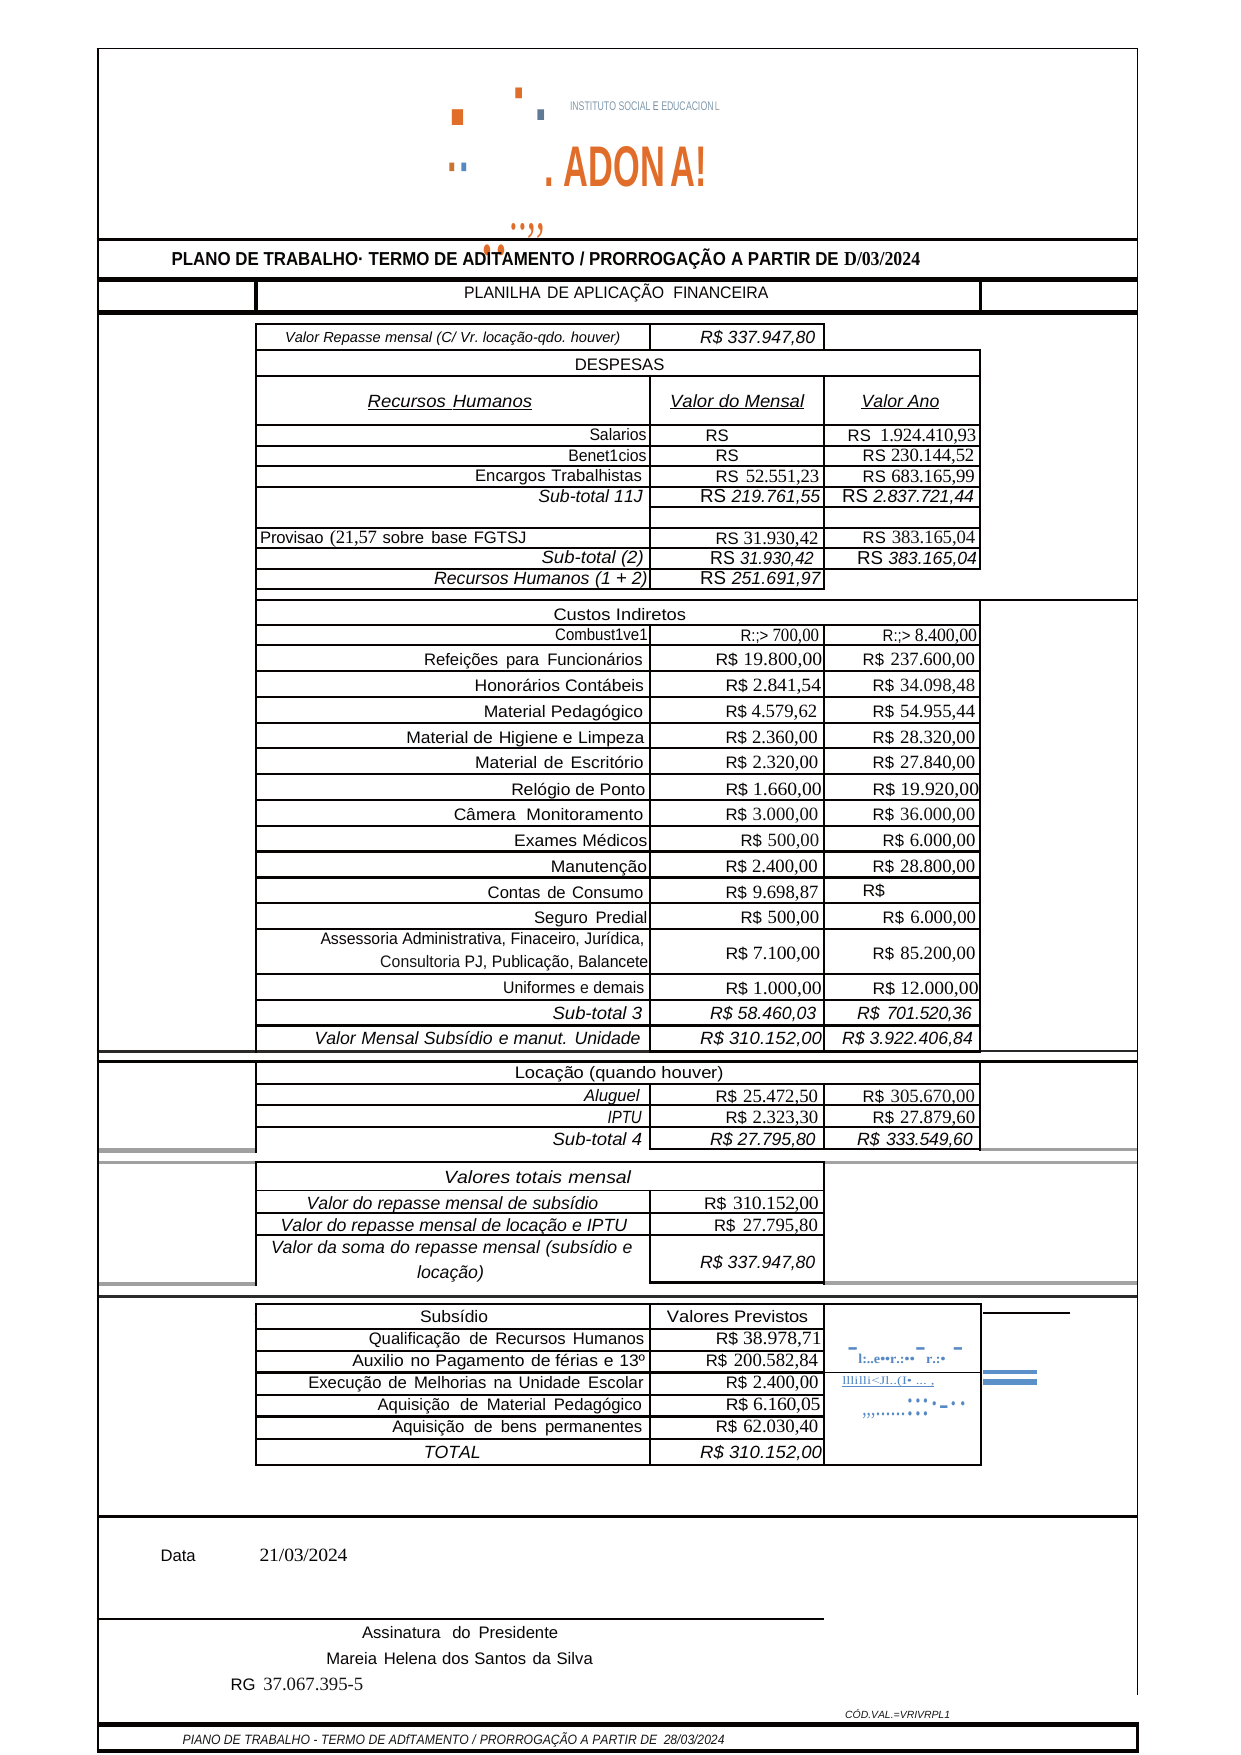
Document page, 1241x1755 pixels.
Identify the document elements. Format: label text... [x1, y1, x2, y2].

table_cell Valores totais mensal [257, 1163, 823, 1189]
table_cell R$ 310.152,00 [651, 1191, 823, 1212]
table_header Valores Previstos [651, 1305, 823, 1327]
table_cell Valor Mensal Subsídio e manut. Unidade [257, 1027, 649, 1050]
table_cell [99, 1164, 255, 1281]
table_cell R$ 28.800,00 [825, 853, 979, 876]
table_cell Locação (quando houver) [257, 1063, 979, 1082]
table_cell R$ 38.978,71 [651, 1330, 823, 1349]
table_cell Salarios [257, 426, 649, 444]
table_cell R$ 36.000,00 [825, 801, 979, 825]
table_cell Seguro Predial [257, 904, 649, 928]
table_cell Valor do Mensal [651, 377, 823, 424]
table_cell R$ 7.100,00 [651, 930, 823, 972]
table_cell RS 683.165,99 [825, 467, 979, 486]
table_cell 1 VERBA ADICIONAL - Maio e Setembro 1 [99, 1298, 1137, 1515]
table_cell Execução de Melhorias na Unidade Escolar [257, 1374, 649, 1393]
table_cell Aquisição de Material Pedagógico [257, 1396, 649, 1415]
table_cell Aluguel [257, 1085, 649, 1104]
table_cell R$ 2.320,00 [651, 749, 823, 773]
table_cell RS 219.761,55 [651, 488, 823, 506]
table_cell R$ 12.000,00 [825, 975, 979, 998]
table_header Subsídio [257, 1305, 649, 1327]
table_cell R$ 4.579,62 [651, 698, 823, 722]
table_cell R$ 500,00 [651, 827, 823, 850]
table_cell Custos Indiretos [257, 601, 979, 624]
table_cell Valor da soma do repasse mensal (subsídio e locação) [257, 1236, 649, 1281]
table_cell R$ 6.000,00 [825, 827, 979, 850]
table_cell RS 1.924.410,93 [825, 426, 979, 444]
table_cell R$ 28.320,00 [825, 724, 979, 747]
table_cell R$ 85.200,00 [825, 930, 979, 972]
table_cell DESPESAS [257, 351, 979, 374]
table_cell Sub-total (2) [257, 549, 649, 568]
table_cell R$ 19.800,00 [651, 646, 823, 670]
table_cell RS 19.178,71 [651, 447, 823, 465]
table_cell PLANO DE TRABALHO· TERMO DE ADITAMENTO / PRORROGAÇÃO A PARTIR DE D/03/2024 [99, 241, 1137, 277]
table_cell Auxilio no Pagamento de férias e 13º [257, 1352, 649, 1371]
table_cell Exames Médicos [257, 827, 649, 850]
table_cell Qualificação de Recursos Humanos [257, 1330, 649, 1349]
table_cell Combust1ve1 [257, 626, 649, 644]
table_cell Assessoria Administrativa, Finaceiro, Jurídica, Consultoria PJ, Publicação, Balancete [257, 930, 649, 972]
table_cell [825, 508, 979, 527]
table_cell Refeições para Funcionários [257, 646, 649, 670]
table_cell Valor do repasse mensal de locação e IPTU [257, 1214, 649, 1234]
table_header . ·. INSTITUTO SOCIAL E EDUCACIONL ·· ....,,. ADONA! [99, 49, 1137, 237]
table_cell R$ 237.600,00 [825, 646, 979, 670]
table_cell Relógio de Ponto [257, 775, 649, 799]
table_cell lllilli<Jl..(I• ... , ,,,......:::·-·· [825, 1373, 980, 1463]
table_cell Contas de Consumo [257, 879, 649, 902]
table_cell R$ 337.947,80 [651, 1236, 823, 1281]
table_cell IPTU [257, 1106, 649, 1126]
table_cell RS 251.691,97 [651, 570, 823, 588]
table_cell RS 383.165,04 [825, 529, 979, 547]
table_cell R$ 6.000,00 [825, 904, 979, 928]
table_cell R$ 2.360,00 [651, 724, 823, 747]
table_cell R$ 337.947,80 [651, 325, 823, 348]
table_cell [651, 508, 823, 527]
table_cell Valor Repasse mensal (C/ Vr. locação-qdo. houver) [257, 325, 649, 348]
table_cell Recursos Humanos (1 + 2) [257, 570, 649, 588]
table_cell PIANO DE TRABALHO - TERMO DE ADfTAMENTO / PRORROGAÇÃO A PARTIR DE 28/03/2024 [99, 1727, 1136, 1749]
table_cell RS 31.930,42 [651, 529, 823, 547]
table_cell Provisao (21,57 sobre base FGTSJ [257, 529, 649, 547]
table_cell R$ 6.160,05 [651, 1396, 823, 1415]
table_cell R$ 3.922.406,84 [825, 1027, 979, 1050]
table_cell R$ 27.840,00 [825, 749, 979, 773]
table_cell R$ 3.000,00 [651, 801, 823, 825]
table_cell Material de Escritório [257, 749, 649, 773]
table_cell RS 383.165,04 [825, 549, 979, 568]
table_cell RS 148.031,61 [651, 426, 823, 444]
table_header -l:..e••r.:••-r.:• - [825, 1305, 980, 1371]
table_cell R$ 310.152,00 [651, 1440, 823, 1463]
table_cell R$ 1.000,00 [651, 975, 823, 998]
table_cell R$ 310.152,00 [651, 1027, 823, 1050]
table_cell Sub-total 4 [257, 1128, 649, 1148]
table_cell [99, 1063, 255, 1148]
table_cell [99, 1281, 1137, 1294]
table_cell [257, 588, 1137, 599]
table_cell R$ 1.660,00 [651, 775, 823, 799]
table_cell [981, 1063, 1137, 1148]
table_cell R$ 2.841,54 [651, 672, 823, 696]
table_cell Sub-total 11J [257, 488, 649, 506]
table_cell [825, 323, 1137, 348]
table_cell R$ 58.460,03 [651, 1001, 823, 1024]
table_cell R$ 62.030,40 [651, 1418, 823, 1437]
table_cell [981, 349, 1137, 568]
table_cell R$ 200.582,84 [651, 1352, 823, 1371]
table_cell R$ 116.386,44 [825, 879, 979, 902]
table_cell [99, 1148, 1137, 1161]
table_cell R$ 701.520,36 [825, 1001, 979, 1024]
table_cell R$ 27.795,80 [651, 1214, 823, 1234]
table_cell R$ 54.955,44 [825, 698, 979, 722]
table_cell R$ 500,00 [651, 904, 823, 928]
table_cell R$ 9.698,87 [651, 879, 823, 902]
table_cell R$ 27.795,80 [651, 1128, 823, 1148]
table_cell Material de Higiene e Limpeza [257, 724, 649, 747]
table_cell R$ 27.879,60 [825, 1106, 979, 1126]
table_cell Material Pedagógico [257, 698, 649, 722]
table_cell Sub-total 3 [257, 1001, 649, 1024]
table_cell Benet1cios [257, 447, 649, 465]
table_cell [257, 506, 649, 527]
table_cell Uniformes e demais [257, 975, 649, 998]
table_cell Data 21/03/2024 [99, 1518, 823, 1617]
table_cell [825, 1164, 1137, 1281]
table_cell R$ 2.400,00 [651, 1374, 823, 1393]
table_cell Valor do repasse mensal de subsídio [257, 1191, 649, 1212]
table_cell PLANILHA DE APLICAÇÃO FINANCEIRA [258, 282, 979, 310]
table_cell [981, 601, 1137, 1050]
table_cell RS 31.930,42 [651, 549, 823, 568]
table_cell [99, 282, 254, 310]
table_cell RS 52.551,23 [651, 467, 823, 486]
table_cell [825, 568, 1137, 588]
table_cell R:;> 700,00 [651, 626, 823, 644]
table_cell Recursos Humanos [257, 377, 649, 424]
table_cell R$ 333.549,60 [825, 1128, 979, 1148]
table_cell R:;> 8.400,00 [825, 626, 979, 644]
table_cell TOTAL [257, 1440, 649, 1463]
table_cell R$ 19.920,00 [825, 775, 979, 799]
table_cell CÓD.VAL.=VRIVRPL1 [824, 1695, 1138, 1722]
table_cell [99, 315, 1137, 323]
table_cell R$ 2.400,00 [651, 853, 823, 876]
table_cell Encargos Trabalhistas [257, 467, 649, 486]
table_cell RS 2.837.721,44 [825, 488, 979, 506]
table_cell Aquisição de bens permanentes [257, 1418, 649, 1437]
table_cell R$ 34.098,48 [825, 672, 979, 696]
table_cell Honorários Contábeis [257, 672, 649, 696]
table_cell Câmera Monitoramento [257, 801, 649, 825]
table_cell RS 230.144,52 [825, 447, 979, 465]
table_cell Valor Ano [825, 377, 979, 424]
table_cell [99, 1052, 1137, 1060]
table_cell Assinatura do Presidente Mareia Helena dos Santos da Silva RG 37.067.395-5 [99, 1620, 823, 1722]
table_cell [982, 282, 1137, 310]
table_cell Manutenção [257, 853, 649, 876]
table_cell R$ 305.670,00 [825, 1085, 979, 1104]
table_cell [99, 323, 255, 1050]
table_cell R$ 2.323,30 [651, 1106, 823, 1126]
table_cell [824, 1518, 1137, 1695]
table_cell R$ 25.472,50 [651, 1085, 823, 1104]
